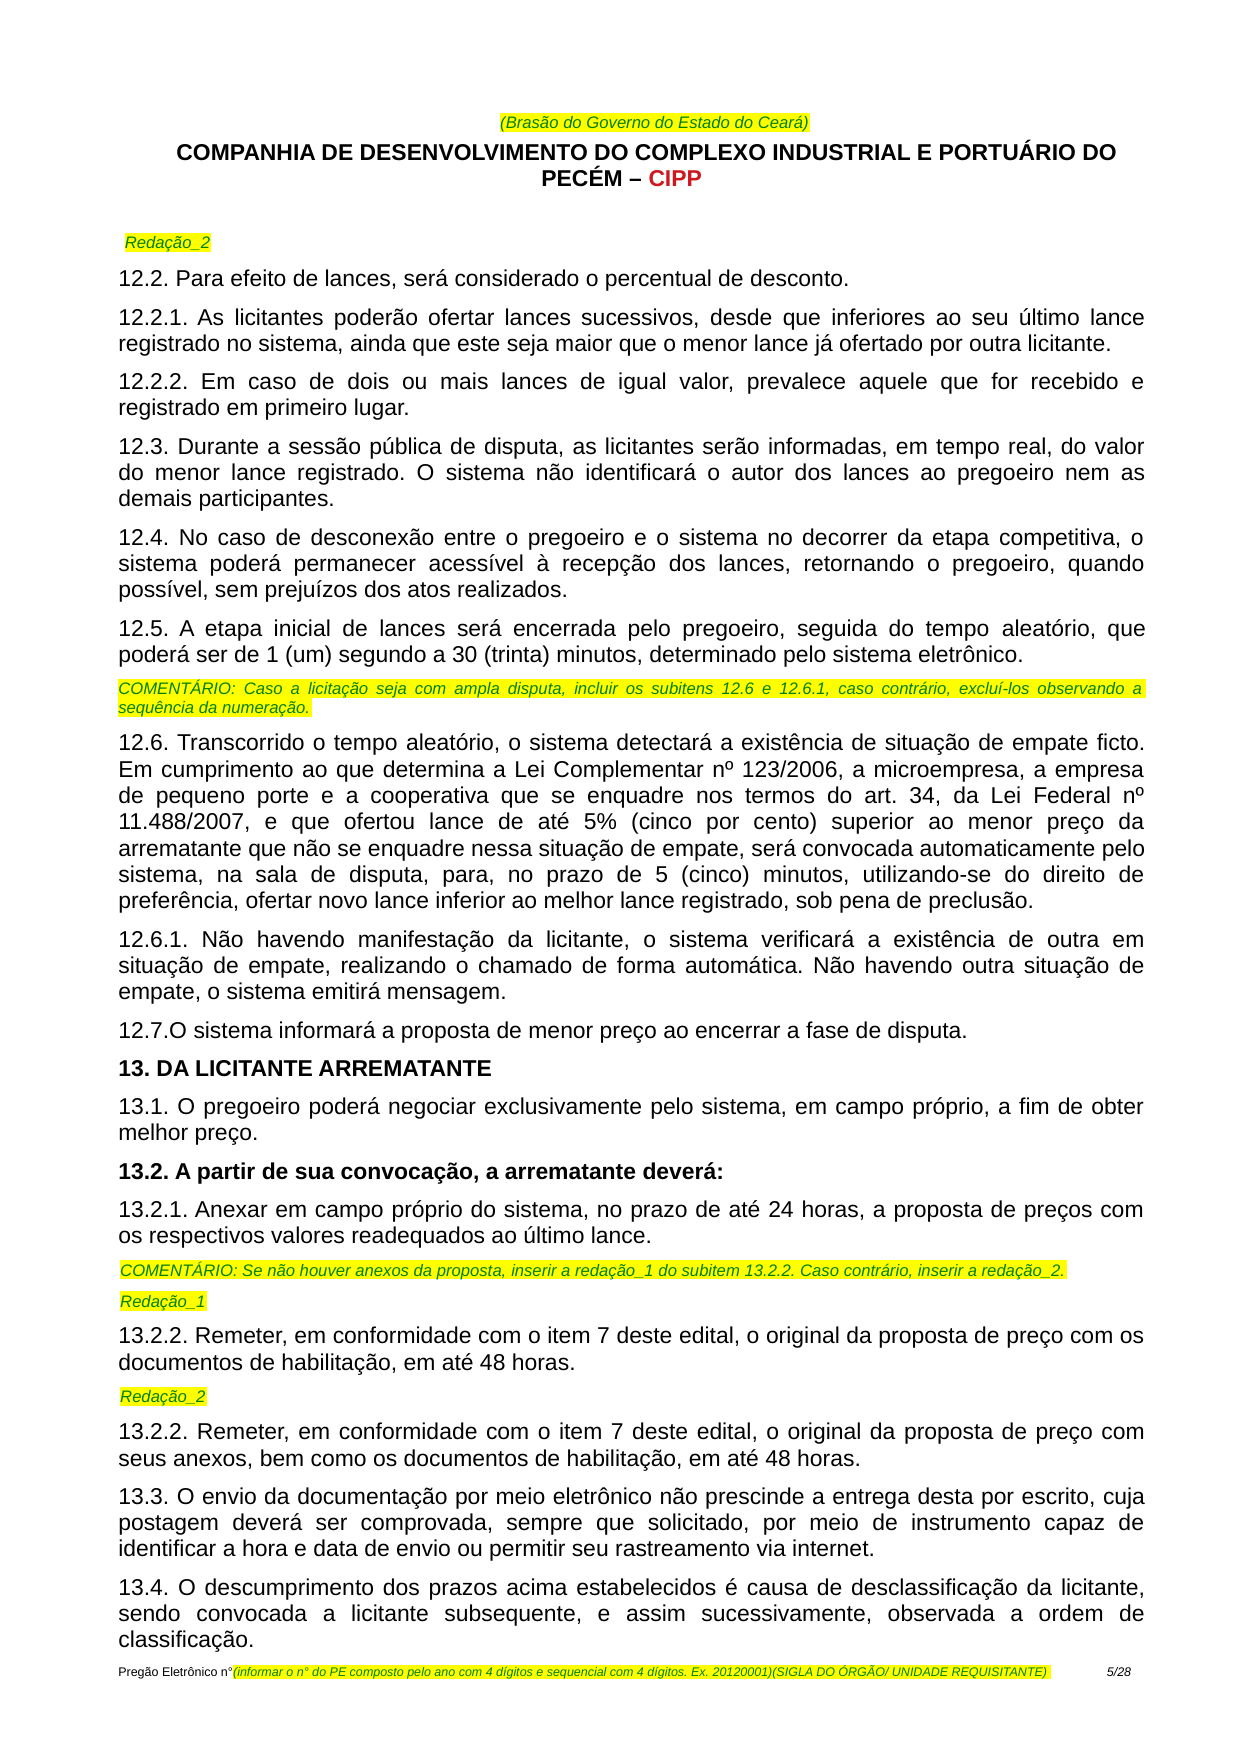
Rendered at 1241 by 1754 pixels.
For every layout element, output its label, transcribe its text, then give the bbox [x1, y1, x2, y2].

text 13.2.1. Anexar em campo próprio do sistema, no prazo de até 24 horas, a proposta de preços com os respectivos valores readequados ao último lance. [118, 1196, 1146, 1248]
text 13.2.2. Remeter, em conformidade com o item 7 deste edital, o original da proposta de preço com os documentos de habilitação, em até 48 horas. [118, 1322, 1146, 1375]
text Redação_2 [120, 1387, 1146, 1406]
text COMENTÁRIO: Caso a licitação seja com ampla disputa, incluir os subitens 12.6 e 12.6.1, caso contrário, excluí-los observando a sequência da numeração. [118, 679, 1146, 717]
text 12.2.1. As licitantes poderão ofertar lances sucessivos, desde que inferiores ao seu último lance registrado no sistema, ainda que este seja maior que o menor lance já ofertado por outra licitante. [118, 303, 1146, 356]
text 12.2.2. Em caso de dois ou mais lances de igual valor, prevalece aquele que for recebido e registrado em primeiro lugar. [118, 368, 1146, 421]
text 12.6.1. Não havendo manifestação da licitante, o sistema verificará a existência de outra em situação de empate, realizando o chamado de forma automática. Não havendo outra situação de empate, o sistema emitirá mensagem. [118, 926, 1146, 1005]
text 12.2. Para efeito de lances, será considerado o percentual de desconto. [118, 265, 1146, 292]
text 13.1. O pregoeiro poderá negociar exclusivamente pelo sistema, em campo próprio, a fim de obter melhor preço. [118, 1093, 1146, 1146]
text 12.7.O sistema informará a proposta de menor preço ao encerrar a fase de disputa. [118, 1017, 1146, 1043]
text 12.5. A etapa inicial de lances será encerrada pelo pregoeiro, seguida do tempo aleatório, que poderá ser de 1 (um) segundo a 30 (trinta) minutos, determinado pelo sistema eletrônico. [118, 614, 1146, 667]
text Redação_2 [118, 227, 1146, 253]
text 13. DA LICITANTE ARREMATANTE [118, 1055, 1146, 1081]
text 13.3. O envio da documentação por meio eletrônico não prescinde a entrega desta por escrito, cuja postagem deverá ser comprovada, sempre que solicitado, por meio de instrumento capaz de identificar a hora e data de envio ou permitir seu rastreamento via internet. [118, 1483, 1146, 1562]
text 13.4. O descumprimento dos prazos acima estabelecidos é causa de desclassificação da licitante, sendo convocada a licitante subsequente, e assim sucessivamente, observada a ordem de classificação. [118, 1574, 1146, 1653]
text 12.6. Transcorrido o tempo aleatório, o sistema detectará a existência de situação de empate ficto. Em cumprimento ao que determina a Lei Complementar nº 123/2006, a microempresa, a empresa de pequeno porte e a cooperativa que se enquadre nos termos do art. 34, da Lei Federal nº 11.488/2007, e que ofertou lance de até 5% (cinco por cento) superior ao menor preço da arrematante que não se enquadre nessa situação de empate, será convocada automaticamente pelo sistema, na sala de disputa, para, no prazo de 5 (cinco) minutos, utilizando-se do direito de preferência, ofertar novo lance inferior ao melhor lance registrado, sob pena de preclusão. [118, 729, 1146, 914]
text COMENTÁRIO: Se não houver anexos da proposta, inserir a redação_1 do subitem 13.2.2. Caso contrário, inserir a redação_2. [120, 1260, 1146, 1279]
text 12.3. Durante a sessão pública de disputa, as licitantes serão informadas, em tempo real, do valor do menor lance registrado. O sistema não identificará o autor dos lances ao pregoeiro nem as demais participantes. [118, 433, 1146, 512]
text 12.4. No caso de desconexão entre o pregoeiro e o sistema no decorrer da etapa competitiva, o sistema poderá permanecer acessível à recepção dos lances, retornando o pregoeiro, quando possível, sem prejuízos dos atos realizados. [118, 523, 1146, 603]
text Redação_1 [120, 1291, 1146, 1311]
text 13.2.2. Remeter, em conformidade com o item 7 deste edital, o original da proposta de preço com seus anexos, bem como os documentos de habilitação, em até 48 horas. [118, 1418, 1146, 1471]
text 13.2. A partir de sua convocação, a arrematante deverá: [118, 1158, 1146, 1184]
